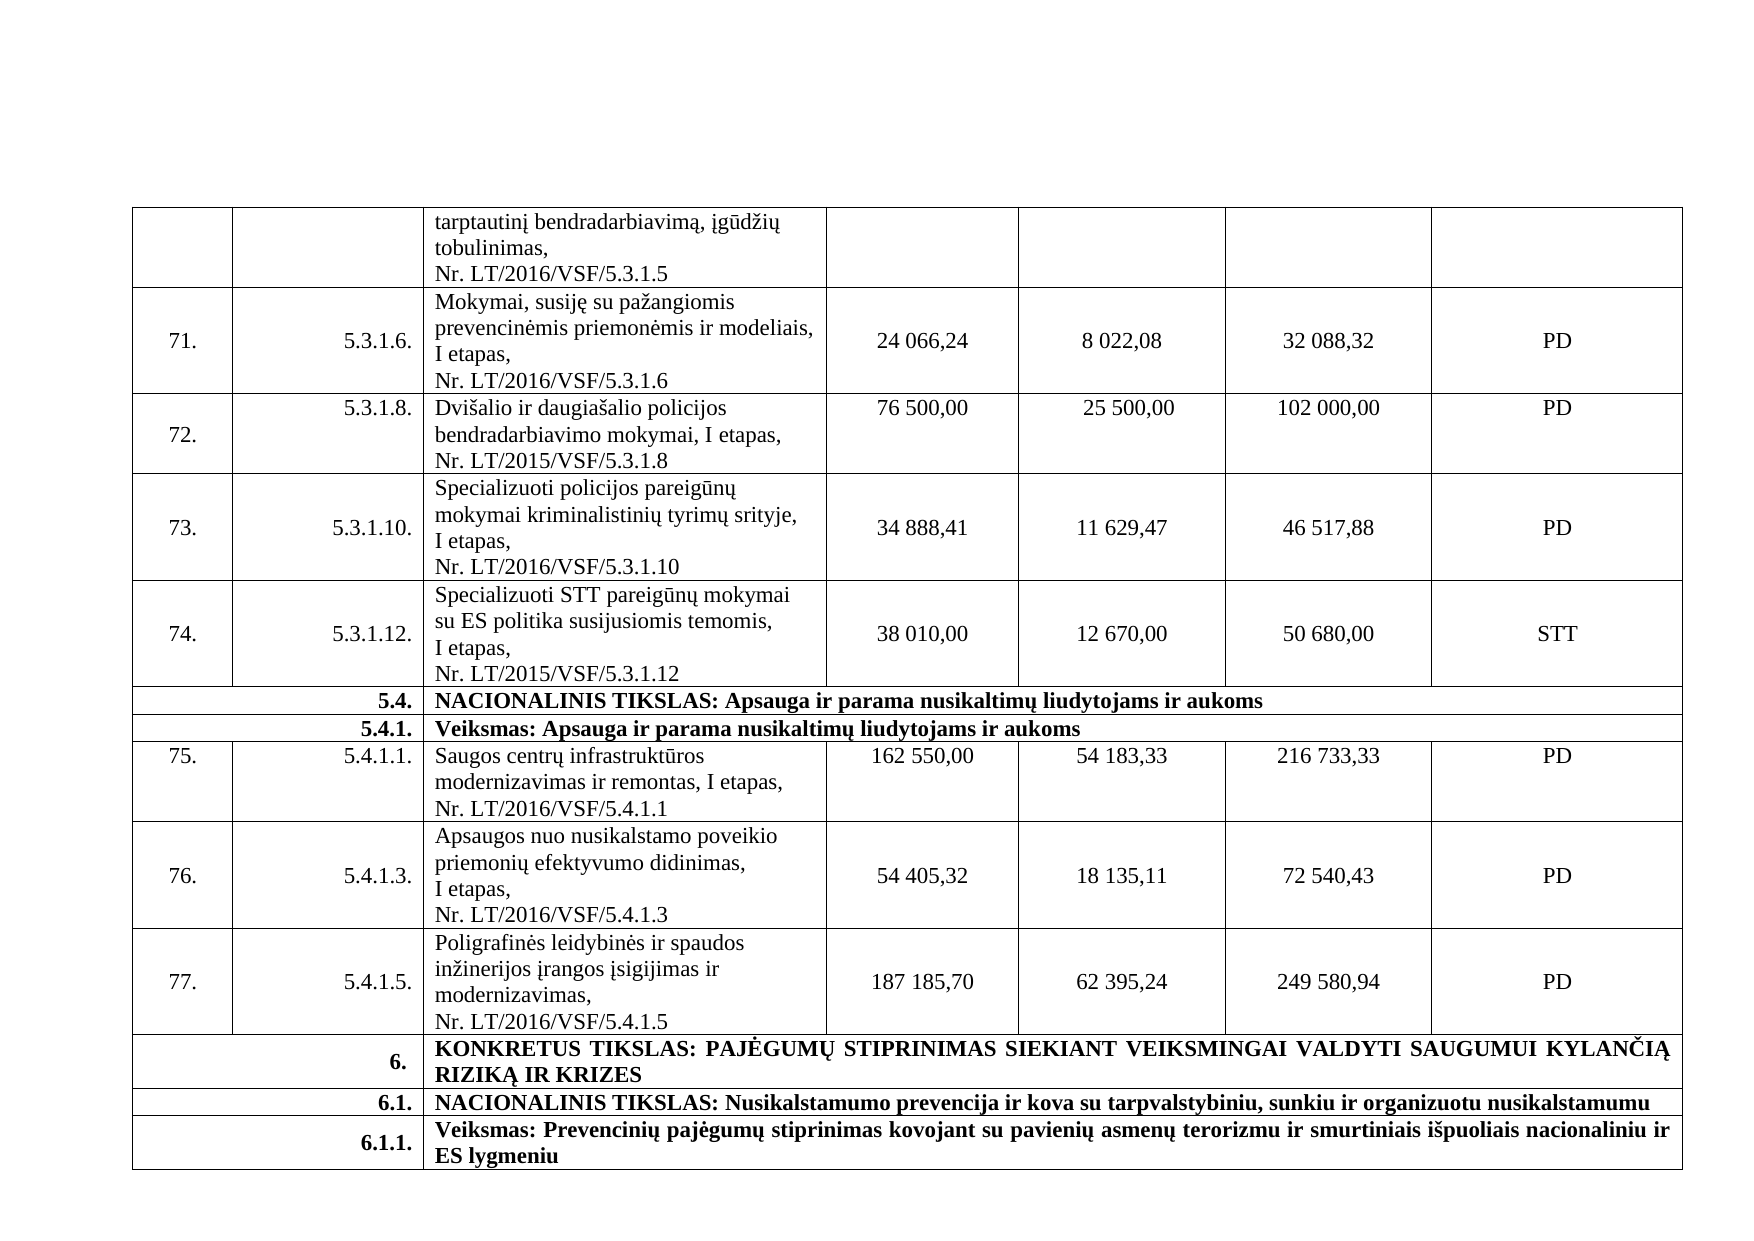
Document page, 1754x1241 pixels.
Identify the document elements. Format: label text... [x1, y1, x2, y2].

table_cell PD [1432, 742, 1682, 821]
table_cell Specializuoti STT pareigūnų mokymai su ES politika susijusiomis temomis, I etapas, Nr. LT/2015/VSF/5.3.1.12 [424, 581, 826, 686]
table_cell 102 000,00 [1226, 394, 1431, 473]
table_cell 5.3.1.12. [233, 581, 423, 686]
table_cell PD [1432, 288, 1682, 393]
table_cell [1432, 208, 1682, 287]
table_cell 5.3.1.6. [233, 288, 423, 393]
table_cell STT [1432, 581, 1682, 686]
table_cell 73. [133, 474, 232, 580]
table_cell 5.4.1.3. [233, 822, 423, 928]
table_cell Dvišalio ir daugiašalio policijos bendradarbiavimo mokymai, I etapas, Nr. LT/2015/VSF/5.3.1.8 [424, 394, 826, 473]
table_cell NACIONALINIS TIKSLAS: Apsauga ir parama nusikaltimų liudytojams ir aukoms [424, 687, 1682, 714]
table_cell 6. [133, 1035, 423, 1088]
table_cell [1019, 208, 1225, 287]
table_cell Veiksmas: Prevencinių pajėgumų stiprinimas kovojant su pavienių asmenų terorizmu ir smurtiniais išpuoliais nacionaliniu ir ES lygmeniu [424, 1116, 1682, 1169]
table_cell 25 500,00 [1019, 394, 1225, 473]
table_cell 5.4.1.1. [233, 742, 423, 821]
table_cell 77. [133, 929, 232, 1034]
table_cell 162 550,00 [827, 742, 1018, 821]
table_cell 187 185,70 [827, 929, 1018, 1034]
table_cell PD [1432, 394, 1682, 473]
table_cell Mokymai, susiję su pažangiomis prevencinėmis priemonėmis ir modeliais, I etapas, Nr. LT/2016/VSF/5.3.1.6 [424, 288, 826, 393]
table_cell 5.4.1.5. [233, 929, 423, 1034]
table_cell [233, 208, 423, 287]
table_cell 5.3.1.10. [233, 474, 423, 580]
table_cell 46 517,88 [1226, 474, 1431, 580]
table_cell 72 540,43 [1226, 822, 1431, 928]
table_cell PD [1432, 474, 1682, 580]
table_cell 8 022,08 [1019, 288, 1225, 393]
table_cell 5.3.1.8. [233, 394, 423, 473]
table_cell [133, 208, 232, 287]
table_cell Specializuoti policijos pareigūnų mokymai kriminalistinių tyrimų srityje, I etapas, Nr. LT/2016/VSF/5.3.1.10 [424, 474, 826, 580]
table_cell 50 680,00 [1226, 581, 1431, 686]
table_cell NACIONALINIS TIKSLAS: Nusikalstamumo prevencija ir kova su tarpvalstybiniu, sunkiu ir organizuotu nusikalstamumu [424, 1089, 1682, 1115]
table_cell 12 670,00 [1019, 581, 1225, 686]
table_cell KONKRETUS TIKSLAS: PAJĖGUMŲ STIPRINIMAS SIEKIANT VEIKSMINGAI VALDYTI SAUGUMUI KYLANČIĄ RIZIKĄ IR KRIZES [424, 1035, 1682, 1088]
table_cell 11 629,47 [1019, 474, 1225, 580]
table_cell 6.1. [133, 1089, 423, 1115]
table_cell 76. [133, 822, 232, 928]
table_cell 216 733,33 [1226, 742, 1431, 821]
table_cell 5.4.1. [133, 715, 423, 741]
table_cell [827, 208, 1018, 287]
table_cell 32 088,32 [1226, 288, 1431, 393]
table_cell 75. [133, 742, 232, 821]
table_cell Poligrafinės leidybinės ir spaudos inžinerijos įrangos įsigijimas ir modernizavimas, Nr. LT/2016/VSF/5.4.1.5 [424, 929, 826, 1034]
table_cell 38 010,00 [827, 581, 1018, 686]
table_cell [1226, 208, 1431, 287]
table_cell 54 405,32 [827, 822, 1018, 928]
table_cell 72. [133, 394, 232, 473]
table_cell 74. [133, 581, 232, 686]
table_cell Veiksmas: Apsauga ir parama nusikaltimų liudytojams ir aukoms [424, 715, 1682, 741]
table_cell 54 183,33 [1019, 742, 1225, 821]
table_cell PD [1432, 929, 1682, 1034]
table_cell 249 580,94 [1226, 929, 1431, 1034]
table_cell Saugos centrų infrastruktūros modernizavimas ir remontas, I etapas, Nr. LT/2016/VSF/5.4.1.1 [424, 742, 826, 821]
table_cell 34 888,41 [827, 474, 1018, 580]
table_cell Apsaugos nuo nusikalstamo poveikio priemonių efektyvumo didinimas, I etapas, Nr. LT/2016/VSF/5.4.1.3 [424, 822, 826, 928]
table_cell 6.1.1. [133, 1116, 423, 1169]
table_cell 71. [133, 288, 232, 393]
table_cell 62 395,24 [1019, 929, 1225, 1034]
table_cell 5.4. [133, 687, 423, 714]
table_cell 76 500,00 [827, 394, 1018, 473]
table_cell PD [1432, 822, 1682, 928]
table_cell 18 135,11 [1019, 822, 1225, 928]
table_cell 24 066,24 [827, 288, 1018, 393]
table_cell tarptautinį bendradarbiavimą, įgūdžių tobulinimas, Nr. LT/2016/VSF/5.3.1.5 [424, 208, 826, 287]
